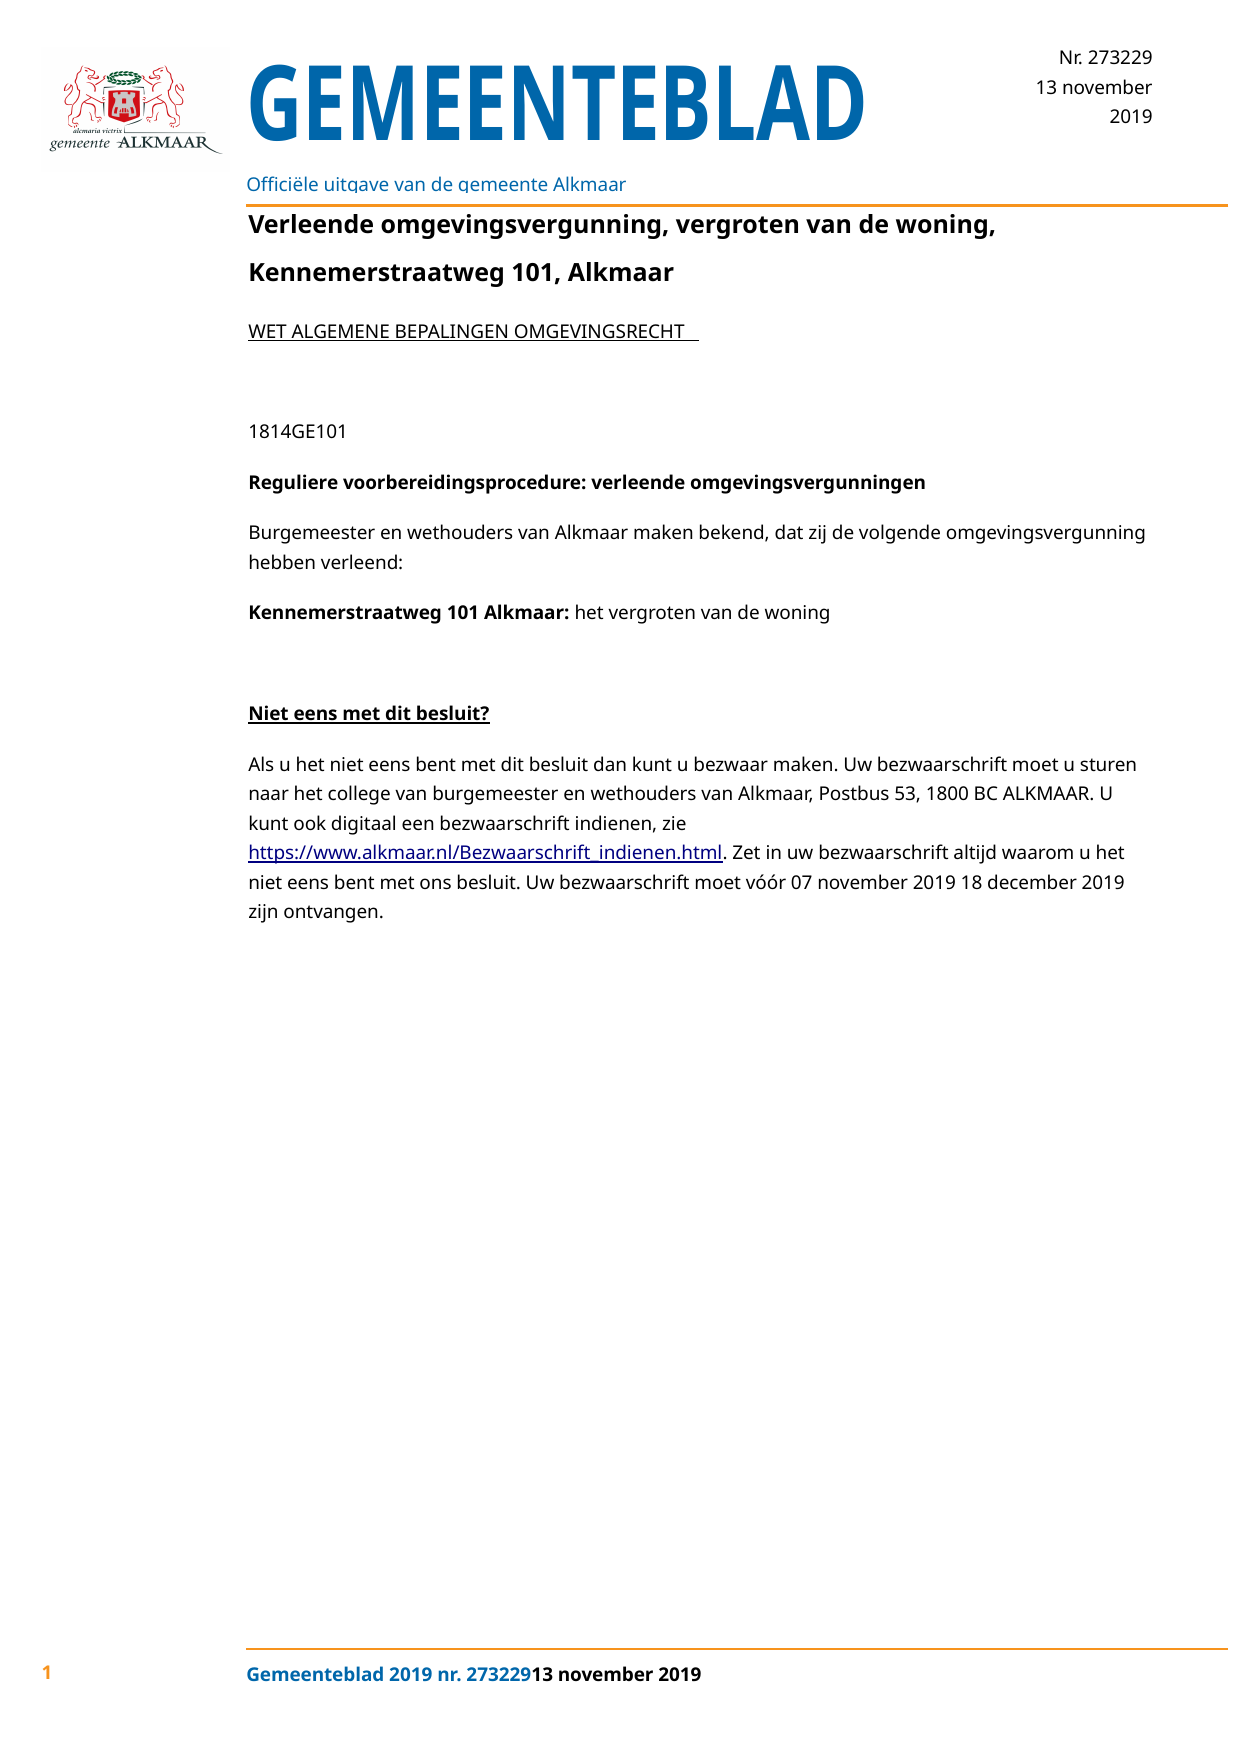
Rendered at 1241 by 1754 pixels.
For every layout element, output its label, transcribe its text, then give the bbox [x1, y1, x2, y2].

text Reguliere voorbereidingsprocedure: verleende omgevingsvergunningen [248, 469, 1152, 495]
text Als u het niet eens bent met dit besluit dan kunt u bezwaar maken. Uw bezwaarschrift moet u sturen naar het college van burgemeester en wethouders van Alkmaar, Postbus 53, 1800 BC ALKMAAR. U kunt ook digitaal een bezwaarschrift indienen, zie https://www.alkmaar.nl/Bezwaarschrift_indienen.html. Zet in uw bezwaarschrift altijd waarom u het niet eens bent met ons besluit. Uw bezwaarschrift moet vóór 07 november 2019 18 december 2019 zijn ontvangen. [248, 751, 1152, 924]
text Burgemeester en wethouders van Alkmaar maken bekend, dat zij de volgende omgevingsvergunning hebben verleend: [248, 519, 1152, 575]
text 1814GE101 [248, 419, 1152, 444]
text Verleende omgevingsvergunning, vergroten van de woning, Kennemerstraatweg 101, Alkmaar [248, 207, 1152, 288]
text WET ALGEMENE BEPALINGEN OMGEVINGSRECHT [248, 318, 1152, 344]
picture [41, 47, 231, 172]
text Niet eens met dit besluit? [248, 700, 1152, 726]
text Kennemerstraatweg 101 Alkmaar: het vergroten van de woning [248, 599, 1152, 625]
